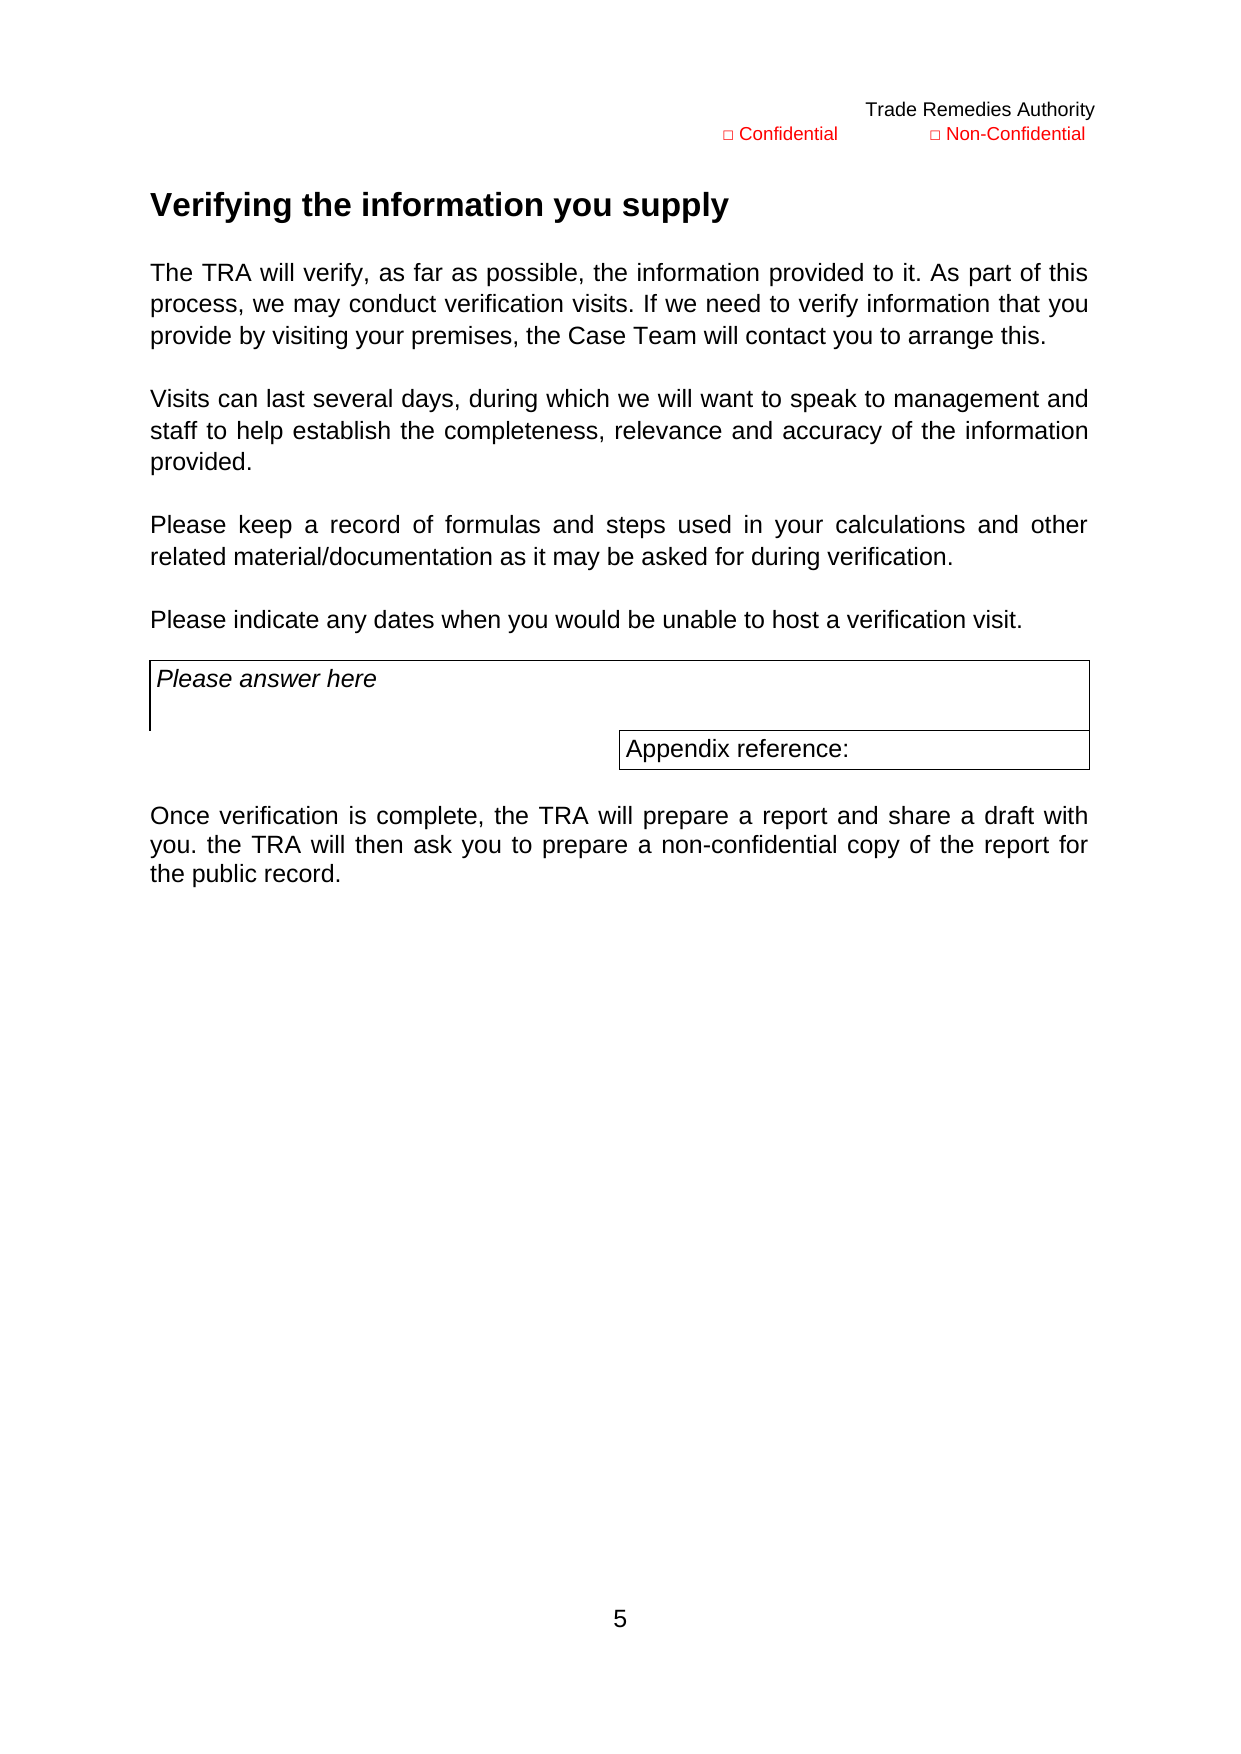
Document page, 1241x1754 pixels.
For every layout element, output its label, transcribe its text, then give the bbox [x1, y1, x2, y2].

text Please keep a record of formulas and steps used in your calculations and other related material/documentation as it may be asked for during verification. [150, 510, 1090, 571]
text The TRA will verify, as far as possible, the information provided to it. As part of this process, we may conduct verification visits. If we need to verify information that you provide by visiting your premises, the Case Team will contact you to arrange this. [150, 258, 1090, 350]
text Once verification is complete, the TRA will prepare a report and share a draft with you. the TRA will then ask you to prepare a non-confidential copy of the report for the public record. [150, 801, 1090, 887]
table_cell [150, 731, 619, 769]
text Visits can last several days, during which we will want to speak to management and staff to help establish the completeness, relevance and accuracy of the information provided. [150, 384, 1090, 476]
text Please indicate any dates when you would be unable to host a verification visit. [150, 605, 1090, 634]
table_header Please answer here [151, 661, 1089, 730]
subtitle Verifying the information you supply [150, 185, 1090, 223]
table_cell Appendix reference: [620, 731, 1089, 769]
